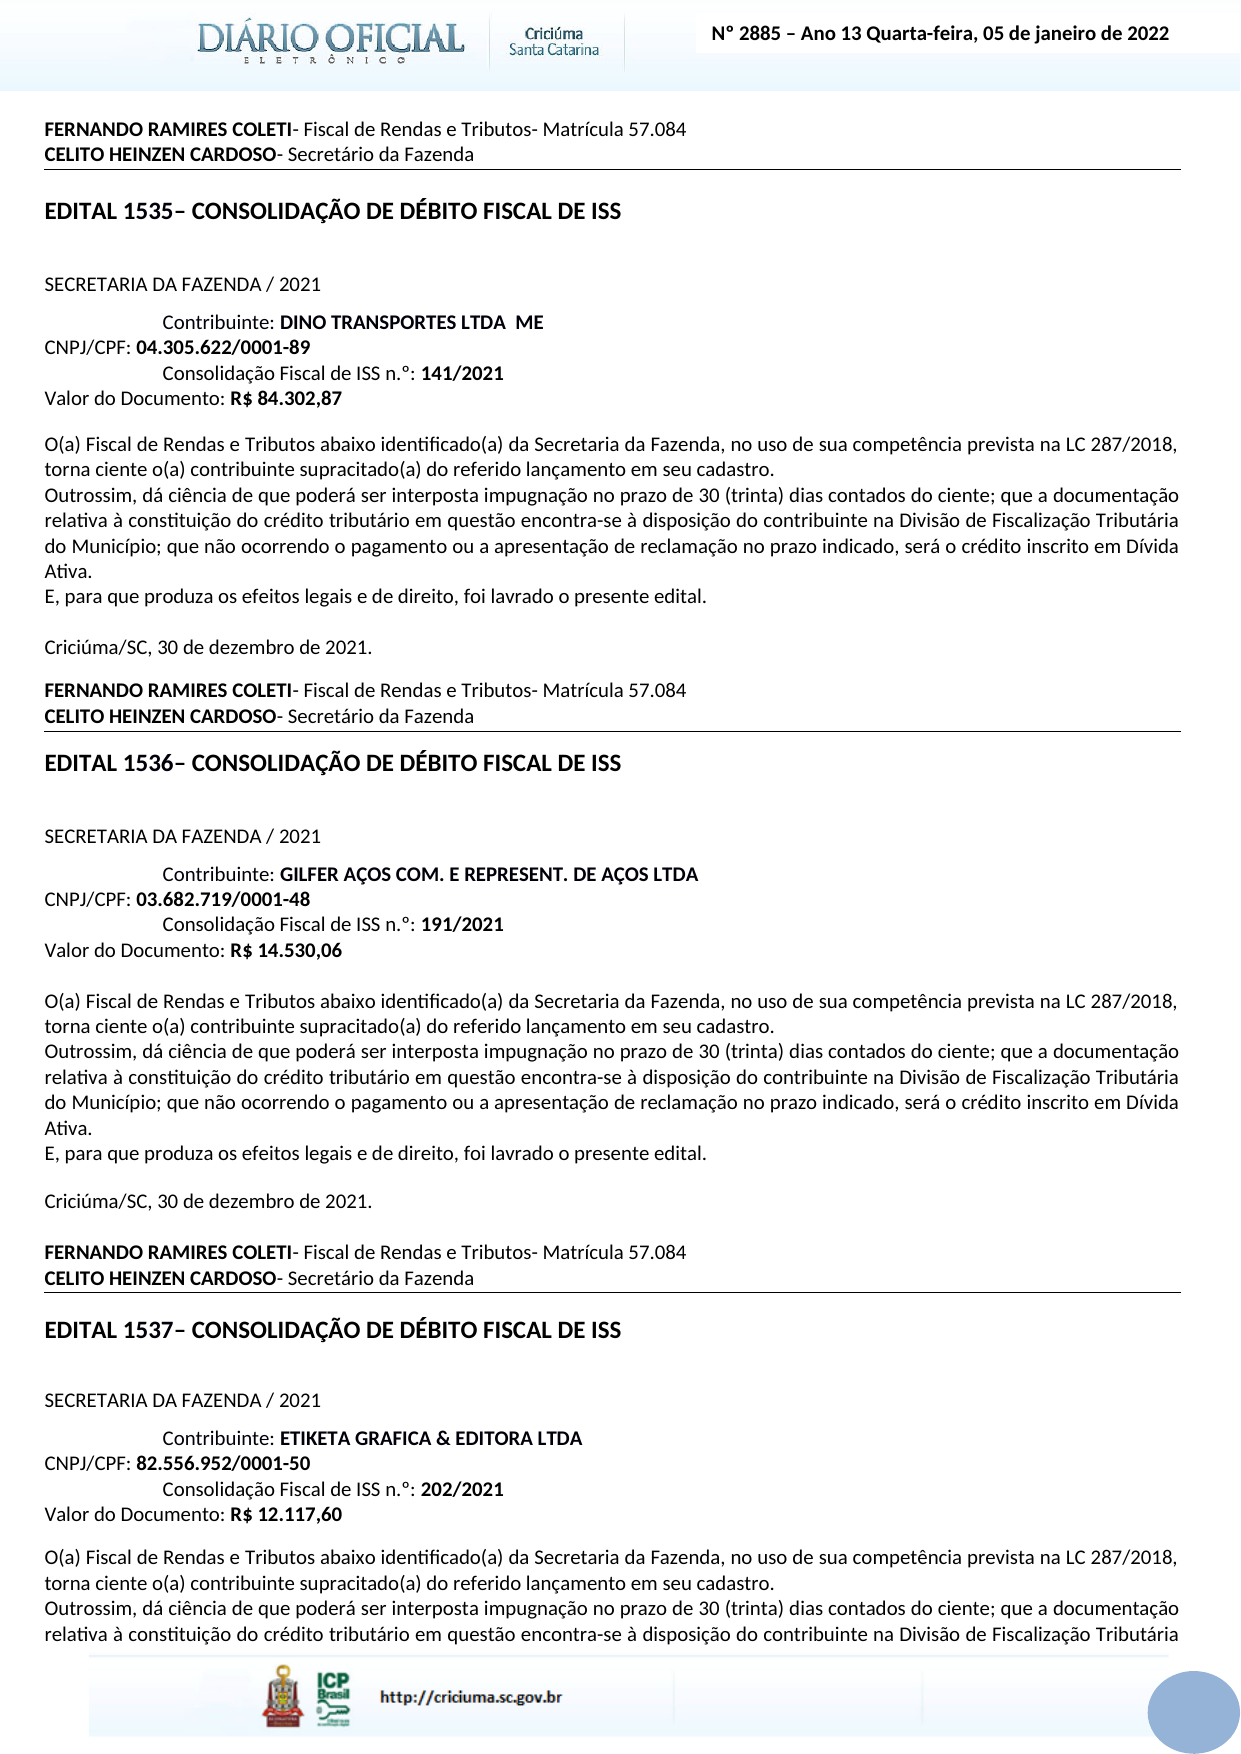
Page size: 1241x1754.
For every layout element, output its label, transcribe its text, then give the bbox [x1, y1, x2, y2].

text FERNANDO RAMIRES COLETI- Fiscal de Rendas e Tributos- Matrícula 57.084 [44, 678, 1181, 703]
text CELITO HEINZEN CARDOSO- Secretário da Fazenda [44, 703, 1181, 731]
text Outrossim, dá ciência de que poderá ser interposta impugnação no prazo de 30 (trinta) dias contados do ciente; que a documentação relativa à constituição do crédito tributário em questão encontra-se à disposição do contribuinte na Divisão de Fiscalização Tributária [44, 1595, 1181, 1646]
text E, para que produza os efeitos legais e de direito, foi lavrado o presente edital. [44, 584, 1181, 609]
text Outrossim, dá ciência de que poderá ser interposta impugnação no prazo de 30 (trinta) dias contados do ciente; que a documentação relativa à constituição do crédito tributário em questão encontra-se à disposição do contribuinte na Divisão de Fiscalização Tributária do Município; que não ocorrendo o pagamento ou a apresentação de reclamação no prazo indicado, será o crédito inscrito em Dívida Ativa. [44, 1039, 1181, 1140]
text SECRETARIA DA FAZENDA / 2021 [44, 271, 1181, 297]
text Consolidação Fiscal de ISS n.º: 202/2021 [44, 1476, 1181, 1501]
text CELITO HEINZEN CARDOSO- Secretário da Fazenda [44, 141, 1181, 169]
text CELITO HEINZEN CARDOSO- Secretário da Fazenda [44, 1265, 1181, 1292]
text Valor do Documento: R$ 12.117,60 [44, 1501, 1181, 1527]
text FERNANDO RAMIRES COLETI- Fiscal de Rendas e Tributos- Matrícula 57.084 [44, 116, 1181, 141]
text Consolidação Fiscal de ISS n.º: 141/2021 [44, 360, 1181, 385]
text O(a) Fiscal de Rendas e Tributos abaixo identificado(a) da Secretaria da Fazenda, no uso de sua competência prevista na LC 287/2018, torna ciente o(a) contribuinte supracitado(a) do referido lançamento em seu cadastro. [44, 988, 1181, 1039]
text Valor do Documento: R$ 84.302,87 [44, 385, 1181, 411]
text EDITAL 1535– CONSOLIDAÇÃO DE DÉBITO FISCAL DE ISS [44, 195, 1181, 226]
text Criciúma/SC, 30 de dezembro de 2021. [44, 1189, 1181, 1214]
text FERNANDO RAMIRES COLETI- Fiscal de Rendas e Tributos- Matrícula 57.084 [44, 1239, 1181, 1265]
text SECRETARIA DA FAZENDA / 2021 [44, 823, 1181, 848]
text Contribuinte: GILFER AÇOS COM. E REPRESENT. DE AÇOS LTDA [44, 861, 1181, 886]
text Valor do Documento: R$ 14.530,06 [44, 937, 1181, 962]
text CNPJ/CPF: 04.305.622/0001-89 [44, 334, 1181, 360]
text EDITAL 1537– CONSOLIDAÇÃO DE DÉBITO FISCAL DE ISS [44, 1314, 1181, 1344]
text E, para que produza os efeitos legais e de direito, foi lavrado o presente edital. [44, 1140, 1181, 1166]
text Outrossim, dá ciência de que poderá ser interposta impugnação no prazo de 30 (trinta) dias contados do ciente; que a documentação relativa à constituição do crédito tributário em questão encontra-se à disposição do contribuinte na Divisão de Fiscalização Tributária do Município; que não ocorrendo o pagamento ou a apresentação de reclamação no prazo indicado, será o crédito inscrito em Dívida Ativa. [44, 482, 1181, 584]
text CNPJ/CPF: 82.556.952/0001-50 [44, 1450, 1181, 1476]
text Contribuinte: ETIKETA GRAFICA & EDITORA LTDA [44, 1425, 1181, 1450]
text CNPJ/CPF: 03.682.719/0001-48 [44, 886, 1181, 912]
text Contribuinte: DINO TRANSPORTES LTDA ME [44, 309, 1181, 334]
text O(a) Fiscal de Rendas e Tributos abaixo identificado(a) da Secretaria da Fazenda, no uso de sua competência prevista na LC 287/2018, torna ciente o(a) contribuinte supracitado(a) do referido lançamento em seu cadastro. [44, 431, 1181, 482]
text Consolidação Fiscal de ISS n.º: 191/2021 [44, 912, 1181, 937]
text O(a) Fiscal de Rendas e Tributos abaixo identificado(a) da Secretaria da Fazenda, no uso de sua competência prevista na LC 287/2018, torna ciente o(a) contribuinte supracitado(a) do referido lançamento em seu cadastro. [44, 1544, 1181, 1595]
text SECRETARIA DA FAZENDA / 2021 [44, 1387, 1181, 1412]
text Criciúma/SC, 30 de dezembro de 2021. [44, 634, 1181, 660]
text EDITAL 1536– CONSOLIDAÇÃO DE DÉBITO FISCAL DE ISS [44, 747, 1181, 777]
